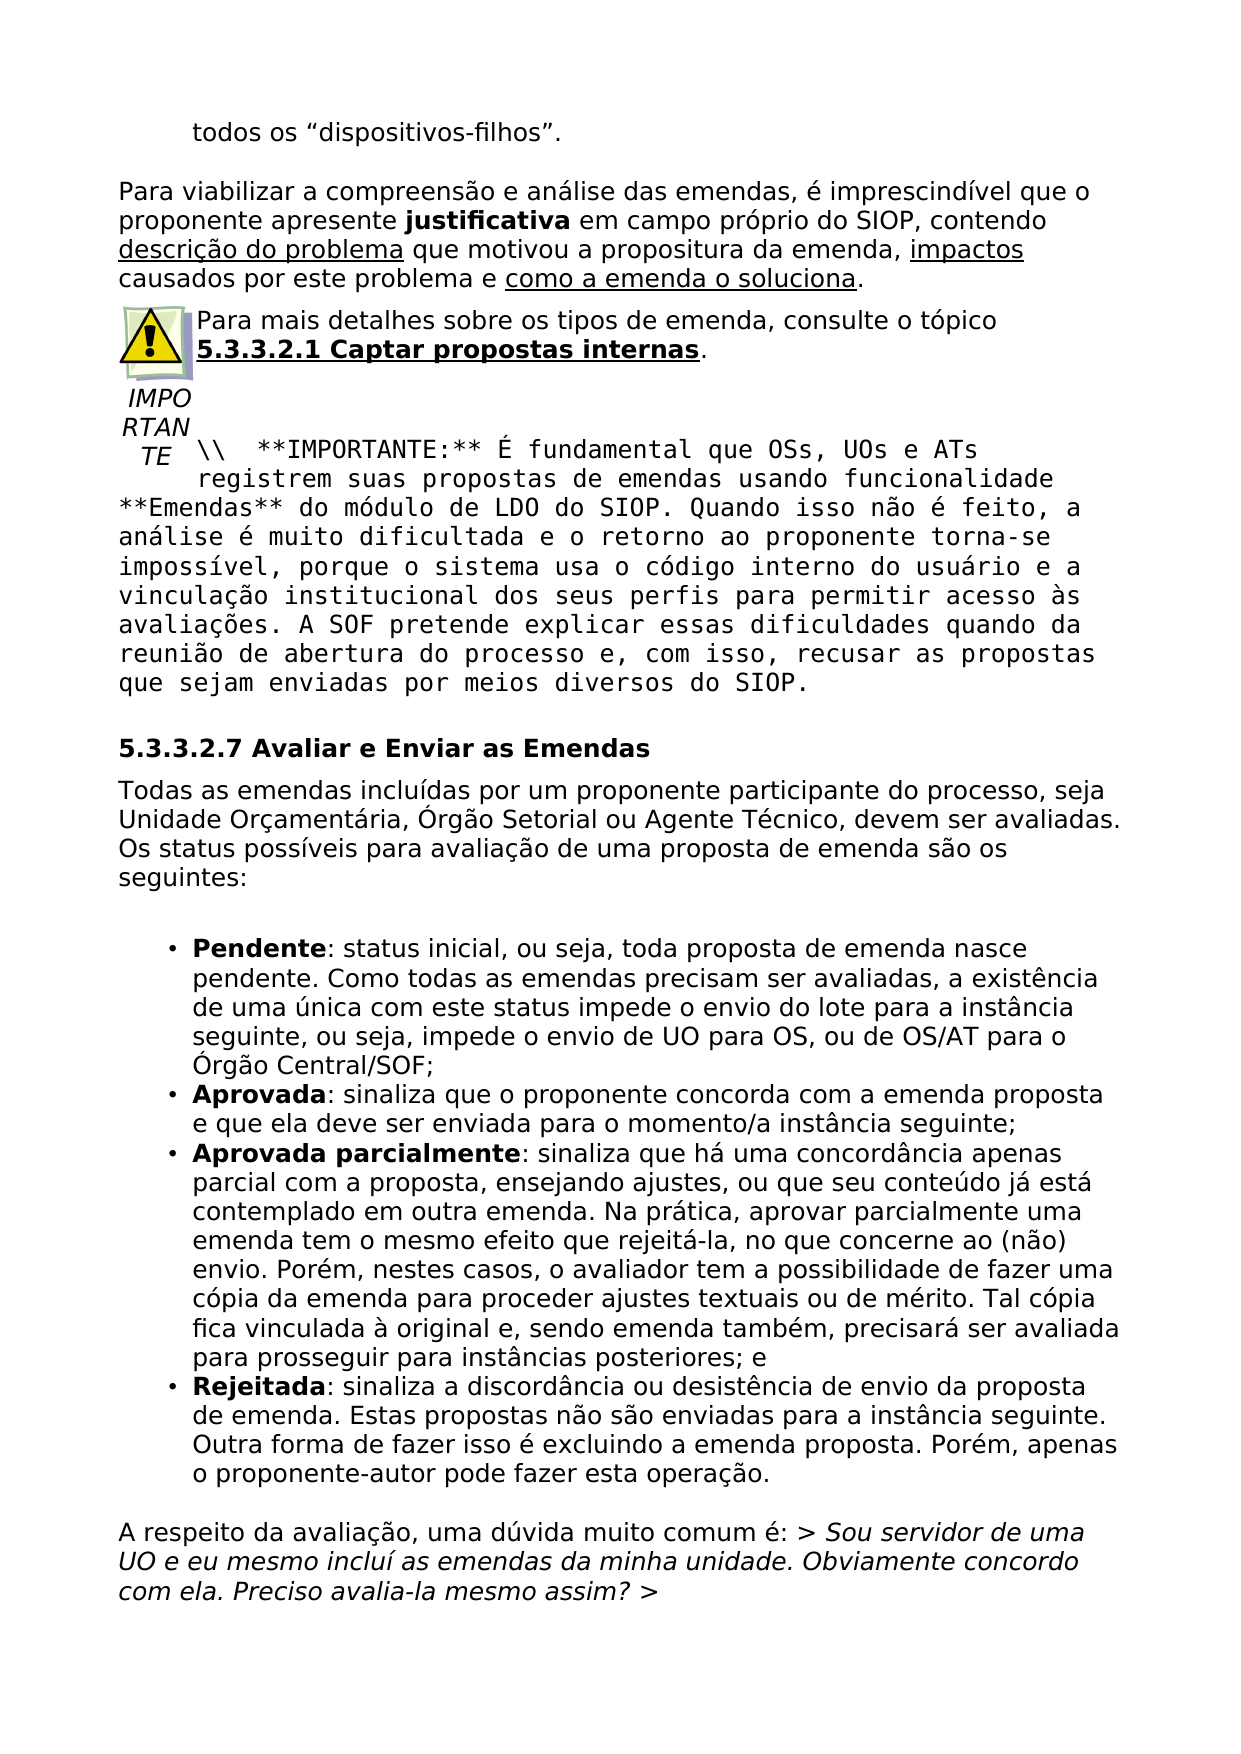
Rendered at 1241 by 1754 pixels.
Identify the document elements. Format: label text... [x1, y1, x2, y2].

subtitle 5.3.3.2.7 Avaliar e Enviar as Emendas [118, 734, 1122, 763]
list Aprovada parcialmente: sinaliza que há uma concordância apenas parcial com a proposta, ensejando ajustes, ou que seu conteúdo já está contemplado em outra emenda. Na prática, aprovar parcialmente uma emenda tem o mesmo efeito que rejeitá-la, no que concerne ao (não) envio. Porém, nestes casos, o avaliador tem a possibilidade de fazer uma cópia da emenda para proceder ajustes textuais ou de mérito. Tal cópia fica vinculada à original e, sendo emenda também, precisará ser avaliada para prosseguir para instâncias posteriores; e [177, 1139, 1122, 1372]
list todos os “dispositivos-filhos”. [177, 118, 1122, 147]
picture [118, 306, 197, 384]
text Para mais detalhes sobre os tipos de emenda, consulte o tópico 5.3.3.2.1 Captar propostas internas. [196, 306, 1122, 423]
text A respeito da avaliação, uma dúvida muito comum é: > Sou servidor de uma UO e eu mesmo incluí as emendas da minha unidade. Obviamente concordo com ela. Preciso avalia-la mesmo assim? > [118, 1518, 1122, 1606]
text Todas as emendas incluídas por um proponente participante do processo, seja Unidade Orçamentária, Órgão Setorial ou Agente Técnico, devem ser avaliadas. Os status possíveis para avaliação de uma proposta de emenda são os seguintes: [118, 776, 1122, 893]
text IMPORTANTE [118, 384, 196, 472]
list Pendente: status inicial, ou seja, toda proposta de emenda nasce pendente. Como todas as emendas precisam ser avaliadas, a existência de uma única com este status impede o envio do lote para a instância seguinte, ou seja, impede o envio de UO para OS, ou de OS/AT para o Órgão Central/SOF; [177, 935, 1122, 1081]
list Rejeitada: sinaliza a discordância ou desistência de envio da proposta de emenda. Estas propostas não são enviadas para a instância seguinte. Outra forma de fazer isso é excluindo a emenda proposta. Porém, apenas o proponente-autor pode fazer esta operação. [177, 1372, 1122, 1489]
text Para viabilizar a compreensão e análise das emendas, é imprescindível que o proponente apresente justificativa em campo próprio do SIOP, contendo descrição do problema que motivou a propositura da emenda, impactos causados por este problema e como a emenda o soluciona. [118, 177, 1122, 293]
list Aprovada: sinaliza que o proponente concorda com a emenda proposta e que ela deve ser enviada para o momento/a instância seguinte; [177, 1081, 1122, 1139]
text \\ **IMPORTANTE:** É fundamental que OSs, UOs e ATs registrem suas propostas de emendas usando funcionalidade **Emendas** do módulo de LDO do SIOP. Quando isso não é feito, a análise é muito dificultada e o retorno ao proponente torna-se impossível, porque o sistema usa o código interno do usuário e a vinculação institucional dos seus perfis para permitir acesso às avaliações. A SOF pretende explicar essas dificuldades quando da reunião de abertura do processo e, com isso, recusar as propostas que sejam enviadas por meios diversos do SIOP. [118, 435, 1122, 698]
